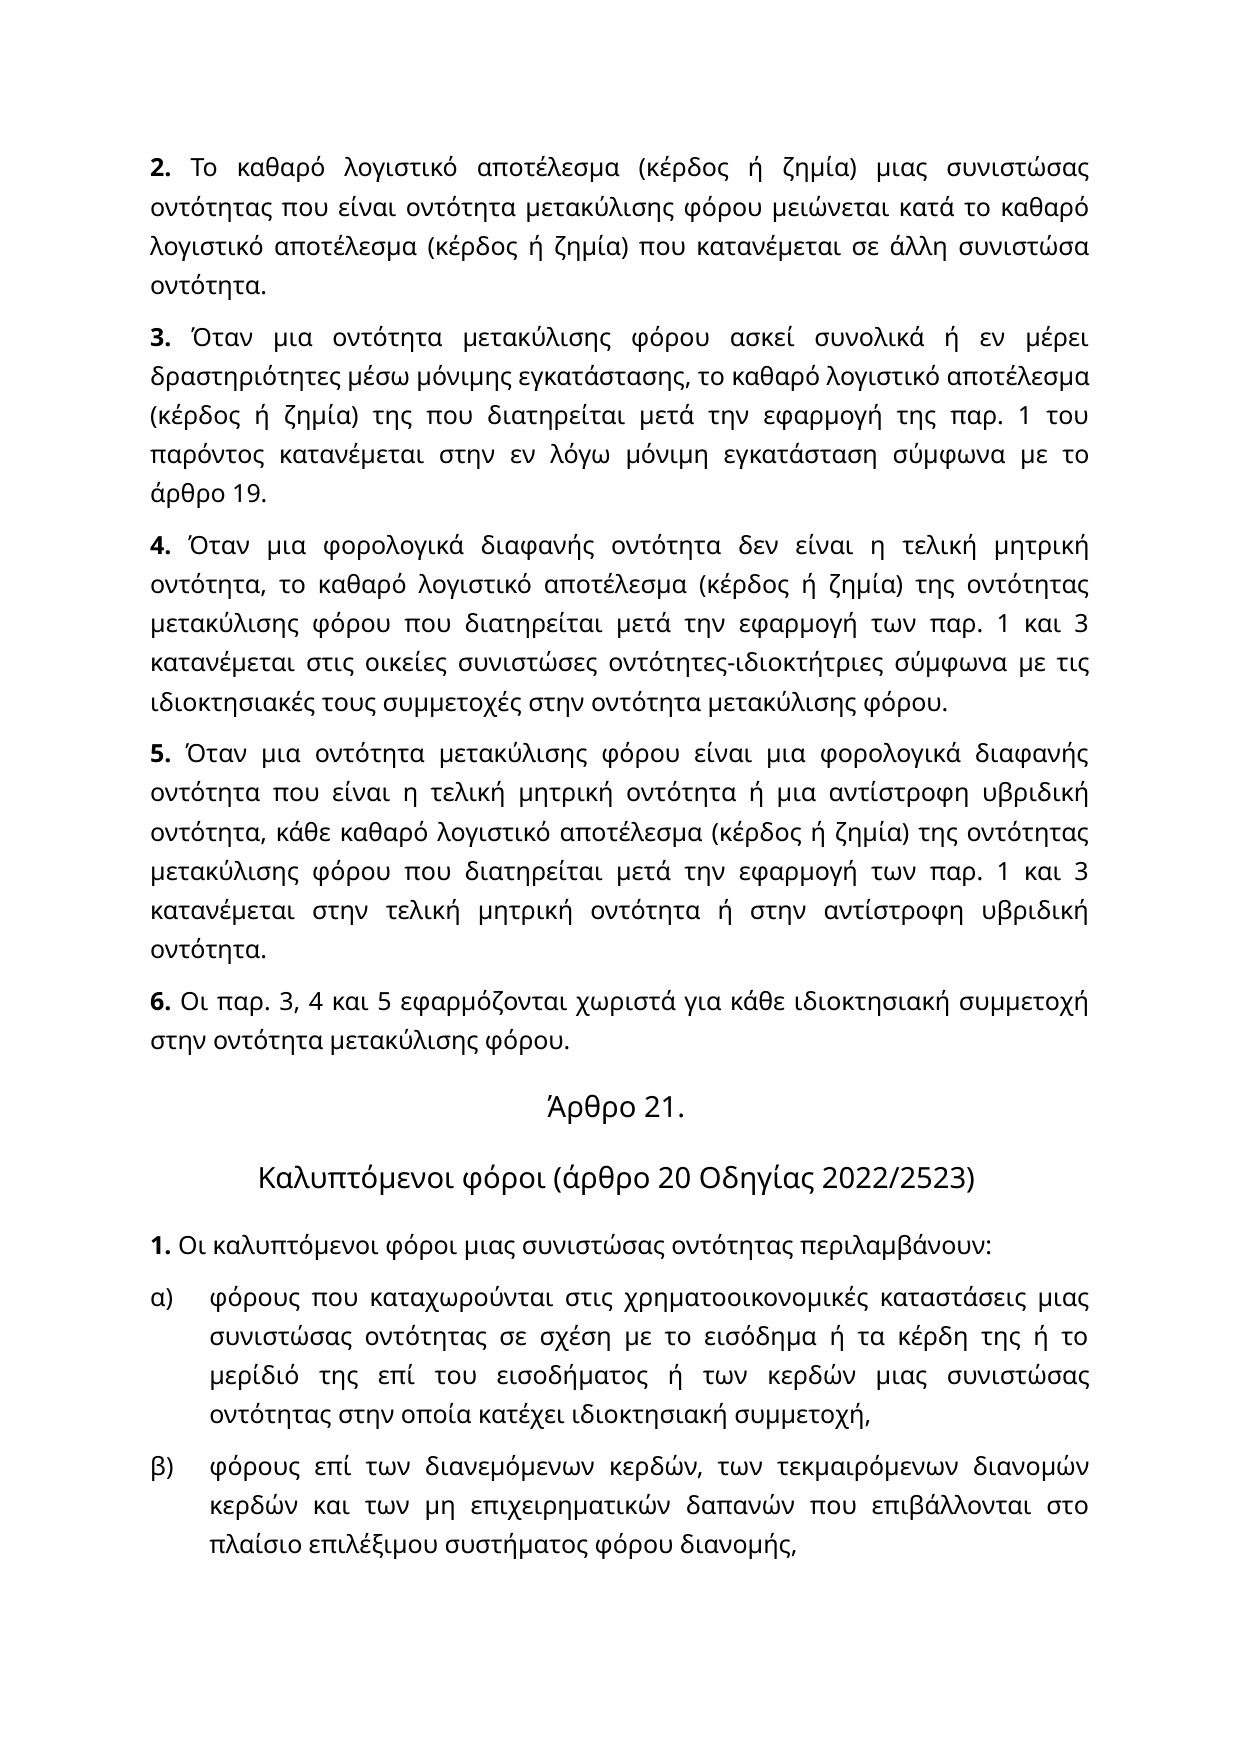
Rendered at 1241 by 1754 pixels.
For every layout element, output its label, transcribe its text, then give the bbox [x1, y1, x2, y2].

list β) φόρους επί των διανεμόμενων κερδών, των τεκμαιρόμενων διανομών κερδών και των μη επιχειρηματικών δαπανών που επιβάλλονται στο πλαίσιο επιλέξιμου συστήματος φόρου διανομής, [150, 1449, 1090, 1561]
subtitle Καλυπτόμενοι φόροι (άρθρο 20 Οδηγίας 2022/2523) [150, 1157, 1090, 1197]
text 6. Οι παρ. 3, 4 και 5 εφαρμόζονται χωριστά για κάθε ιδιοκτησιακή συμμετοχή στην οντότητα μετακύλισης φόρου. [150, 983, 1090, 1057]
subtitle Άρθρο 21. [150, 1087, 1090, 1126]
text 3. Όταν μια οντότητα μετακύλισης φόρου ασκεί συνολικά ή εν μέρει δραστηριότητες μέσω μόνιμης εγκατάστασης, το καθαρό λογιστικό αποτέλεσμα (κέρδος ή ζημία) της που διατηρείται μετά την εφαρμογή της παρ. 1 του παρόντος κατανέμεται στην εν λόγω μόνιμη εγκατάσταση σύμφωνα με το άρθρο 19. [150, 319, 1090, 510]
list α) φόρους που καταχωρούνται στις χρηματοοικονομικές καταστάσεις μιας συνιστώσας οντότητας σε σχέση με το εισόδημα ή τα κέρδη της ή το μερίδιό της επί του εισοδήματος ή των κερδών μιας συνιστώσας οντότητας στην οποία κατέχει ιδιοκτησιακή συμμετοχή, [150, 1279, 1090, 1431]
text 4. Όταν μια φορολογικά διαφανής οντότητα δεν είναι η τελική μητρική οντότητα, το καθαρό λογιστικό αποτέλεσμα (κέρδος ή ζημία) της οντότητας μετακύλισης φόρου που διατηρείται μετά την εφαρμογή των παρ. 1 και 3 κατανέμεται στις οικείες συνιστώσες οντότητες-ιδιοκτήτριες σύμφωνα με τις ιδιοκτησιακές τους συμμετοχές στην οντότητα μετακύλισης φόρου. [150, 527, 1090, 718]
text 1. Οι καλυπτόμενοι φόροι μιας συνιστώσας οντότητας περιλαμβάνουν: [150, 1228, 1090, 1262]
text 5. Όταν μια οντότητα μετακύλισης φόρου είναι μια φορολογικά διαφανής οντότητα που είναι η τελική μητρική οντότητα ή μια αντίστροφη υβριδική οντότητα, κάθε καθαρό λογιστικό αποτέλεσμα (κέρδος ή ζημία) της οντότητας μετακύλισης φόρου που διατηρείται μετά την εφαρμογή των παρ. 1 και 3 κατανέμεται στην τελική μητρική οντότητα ή στην αντίστροφη υβριδική οντότητα. [150, 736, 1090, 966]
text 2. Το καθαρό λογιστικό αποτέλεσμα (κέρδος ή ζημία) μιας συνιστώσας οντότητας που είναι οντότητα μετακύλισης φόρου μειώνεται κατά το καθαρό λογιστικό αποτέλεσμα (κέρδος ή ζημία) που κατανέμεται σε άλλη συνιστώσα οντότητα. [150, 150, 1090, 302]
